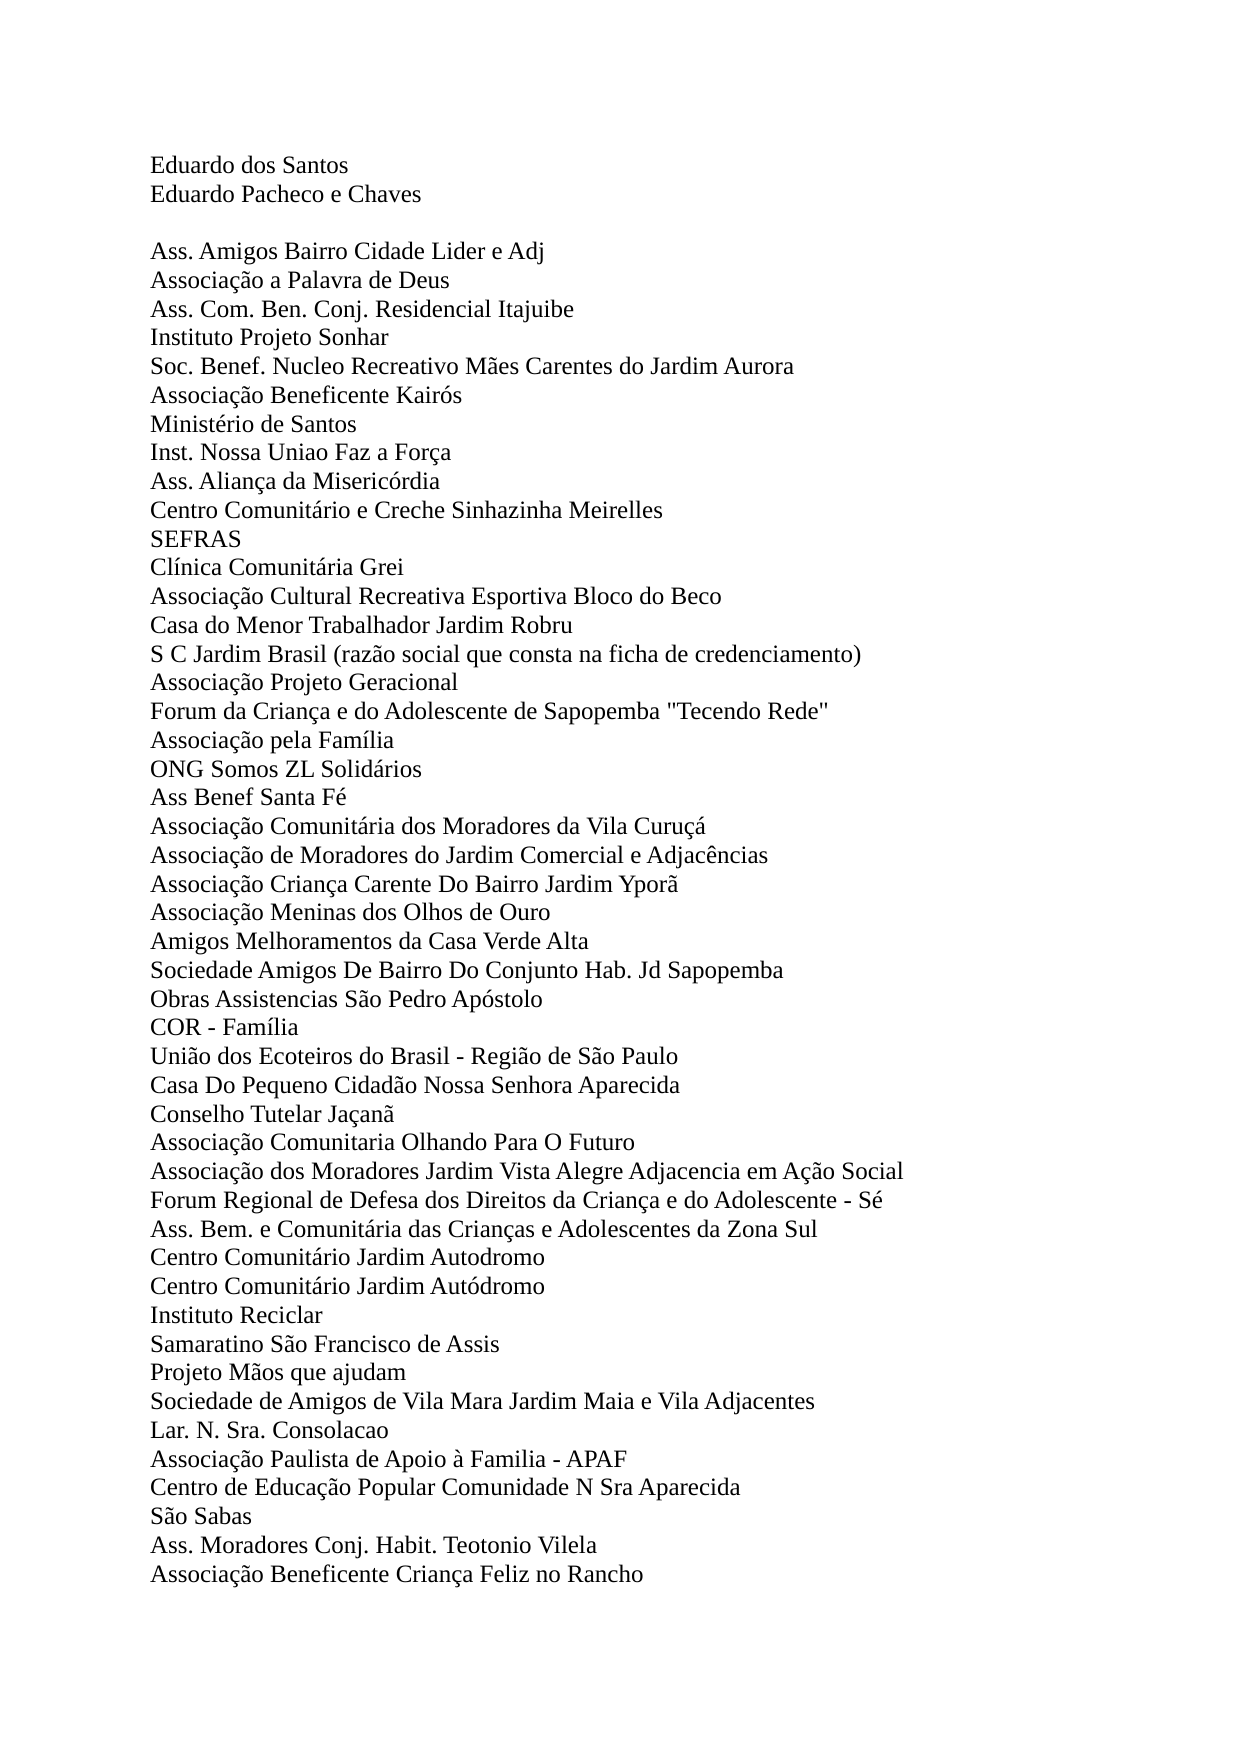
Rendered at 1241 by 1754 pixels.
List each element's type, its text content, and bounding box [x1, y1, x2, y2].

text Associação de Moradores do Jardim Comercial e Adjacências [150, 840, 1090, 869]
text ONG Somos ZL Solidários [150, 754, 1090, 782]
text Ass. Bem. e Comunitária das Crianças e Adolescentes da Zona Sul [150, 1214, 1090, 1242]
text Sociedade de Amigos de Vila Mara Jardim Maia e Vila Adjacentes [150, 1386, 1090, 1415]
text SEFRAS [150, 524, 1090, 552]
text Associação pela Família [150, 725, 1090, 754]
text Centro Comunitário Jardim Autódromo [150, 1271, 1090, 1300]
text Associação Meninas dos Olhos de Ouro [150, 897, 1090, 926]
text Casa do Menor Trabalhador Jardim Robru [150, 610, 1090, 639]
text Associação Cultural Recreativa Esportiva Bloco do Beco [150, 581, 1090, 610]
text Centro Comunitário e Creche Sinhazinha Meirelles [150, 495, 1090, 524]
text Forum da Criança e do Adolescente de Sapopemba "Tecendo Rede" [150, 696, 1090, 725]
text Soc. Benef. Nucleo Recreativo Mães Carentes do Jardim Aurora [150, 351, 1090, 380]
text Ass. Aliança da Misericórdia [150, 466, 1090, 495]
text Associação a Palavra de Deus [150, 265, 1090, 294]
text Centro Comunitário Jardim Autodromo [150, 1242, 1090, 1271]
text Ass. Amigos Bairro Cidade Lider e Adj [150, 236, 1090, 265]
text S C Jardim Brasil (razão social que consta na ficha de credenciamento) [150, 639, 1090, 667]
text Obras Assistencias São Pedro Apóstolo [150, 984, 1090, 1012]
text Forum Regional de Defesa dos Direitos da Criança e do Adolescente - Sé [150, 1185, 1090, 1214]
text Casa Do Pequeno Cidadão Nossa Senhora Aparecida [150, 1070, 1090, 1099]
text Associação Beneficente Criança Feliz no Rancho [150, 1559, 1090, 1587]
text Instituto Reciclar [150, 1300, 1090, 1329]
text Inst. Nossa Uniao Faz a Força [150, 437, 1090, 466]
text Clínica Comunitária Grei [150, 552, 1090, 581]
text Instituto Projeto Sonhar [150, 322, 1090, 351]
text Conselho Tutelar Jaçanã [150, 1099, 1090, 1127]
text Associação Paulista de Apoio à Familia - APAF [150, 1444, 1090, 1472]
text São Sabas [150, 1501, 1090, 1530]
text COR - Família [150, 1012, 1090, 1041]
text União dos Ecoteiros do Brasil - Região de São Paulo [150, 1041, 1090, 1070]
text Projeto Mãos que ajudam [150, 1357, 1090, 1386]
text Sociedade Amigos De Bairro Do Conjunto Hab. Jd Sapopemba [150, 955, 1090, 984]
text Centro de Educação Popular Comunidade N Sra Aparecida [150, 1472, 1090, 1501]
text Associação Comunitária dos Moradores da Vila Curuçá [150, 811, 1090, 840]
text Eduardo Pacheco e Chaves [150, 179, 1090, 207]
text Ministério de Santos [150, 409, 1090, 437]
text Eduardo dos Santos [150, 150, 1090, 179]
text Lar. N. Sra. Consolacao [150, 1415, 1090, 1444]
text Ass. Moradores Conj. Habit. Teotonio Vilela [150, 1530, 1090, 1559]
text Ass Benef Santa Fé [150, 782, 1090, 811]
text Associação Criança Carente Do Bairro Jardim Yporã [150, 869, 1090, 897]
text Associação dos Moradores Jardim Vista Alegre Adjacencia em Ação Social [150, 1156, 1090, 1185]
text Associação Projeto Geracional [150, 667, 1090, 696]
text Samaratino São Francisco de Assis [150, 1329, 1090, 1357]
text Ass. Com. Ben. Conj. Residencial Itajuibe [150, 294, 1090, 322]
text Associação Comunitaria Olhando Para O Futuro [150, 1127, 1090, 1156]
text Amigos Melhoramentos da Casa Verde Alta [150, 926, 1090, 955]
text Associação Beneficente Kairós [150, 380, 1090, 409]
